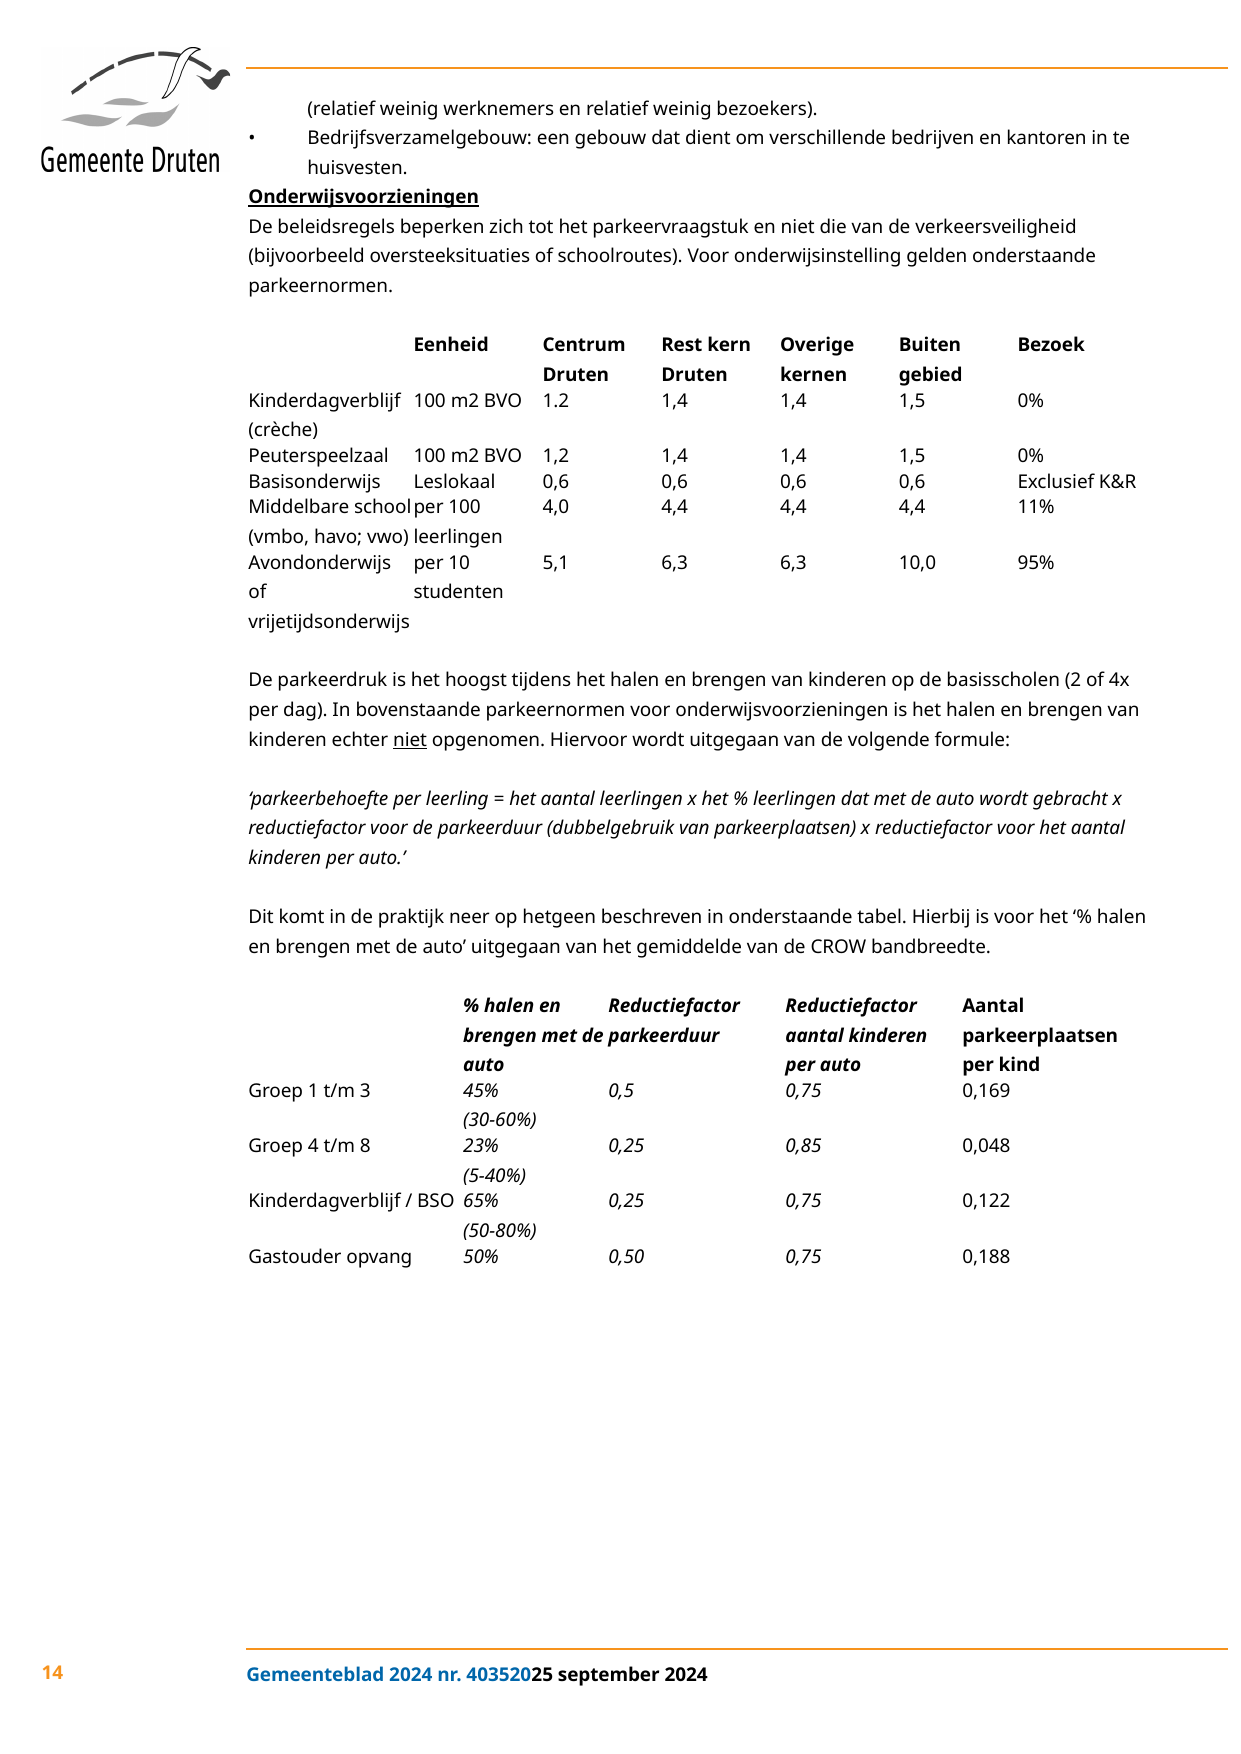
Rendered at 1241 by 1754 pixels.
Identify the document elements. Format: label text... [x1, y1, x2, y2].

table_cell 0,5 [608, 1077, 785, 1132]
table_header Buiten gebied [899, 332, 1017, 387]
text ‘parkeerbehoefte per leerling = het aantal leerlingen x het % leerlingen dat met de auto wordt gebracht x reductiefactor voor de parkeerduur (dubbelgebruik van parkeerplaatsen) x reductiefactor voor het aantal kinderen per auto.’ [248, 785, 1152, 870]
table_cell 100 m2 BVO [413, 387, 542, 442]
table_header [248, 332, 413, 387]
table_cell Kinderdagverblijf (crèche) [248, 387, 413, 442]
table_cell Groep 4 t/m 8 [248, 1133, 463, 1188]
table_cell 0,50 [608, 1243, 785, 1269]
table_cell Leslokaal [413, 468, 542, 494]
table_cell 1.2 [542, 387, 661, 442]
table_header [248, 992, 463, 1077]
table_cell 0% [1017, 387, 1152, 442]
table_cell 0,169 [962, 1077, 1152, 1132]
table_cell 0,122 [962, 1188, 1152, 1243]
table_cell 0,75 [785, 1077, 962, 1132]
table_cell 0,6 [661, 468, 780, 494]
picture [41, 47, 231, 172]
table_cell 1,5 [899, 442, 1017, 468]
table_cell 23% (5-40%) [463, 1133, 608, 1188]
table_cell 1,4 [661, 387, 780, 442]
table_header Rest kern Druten [661, 332, 780, 387]
table_cell 4,0 [542, 494, 661, 549]
table_cell 0,048 [962, 1133, 1152, 1188]
table_header Bezoek [1017, 332, 1152, 387]
table_cell 100 m2 BVO [413, 442, 542, 468]
text De parkeerdruk is het hoogst tijdens het halen en brengen van kinderen op de basisscholen (2 of 4x per dag). In bovenstaande parkeernormen voor onderwijsvoorzieningen is het halen en brengen van kinderen echter niet opgenomen. Hiervoor wordt uitgegaan van de volgende formule: [248, 667, 1152, 752]
table_cell 6,3 [661, 549, 780, 634]
table_cell Peuterspeelzaal [248, 442, 413, 468]
table_cell Gastouder opvang [248, 1243, 463, 1269]
table_cell 10,0 [899, 549, 1017, 634]
text Onderwijsvoorzieningen [248, 183, 1152, 209]
table_cell Groep 1 t/m 3 [248, 1077, 463, 1132]
table_header Overige kernen [780, 332, 898, 387]
table_cell Basisonderwijs [248, 468, 413, 494]
table_header % halen en brengen met de auto [463, 992, 608, 1077]
text Dit komt in de praktijk neer op hetgeen beschreven in onderstaande tabel. Hierbij is voor het ‘% halen en brengen met de auto’ uitgegaan van het gemiddelde van de CROW bandbreedte. [248, 903, 1152, 959]
table_cell 4,4 [780, 494, 898, 549]
table_cell 0,25 [608, 1188, 785, 1243]
table_header Centrum Druten [542, 332, 661, 387]
table_header Eenheid [413, 332, 542, 387]
table_cell per 10 studenten [413, 549, 542, 634]
table_cell 6,3 [780, 549, 898, 634]
table_cell 0,25 [608, 1133, 785, 1188]
list (relatief weinig werknemers en relatief weinig bezoekers). [248, 95, 1152, 121]
table_header Reductiefactor aantal kinderen per auto [785, 992, 962, 1077]
table_cell 4,4 [661, 494, 780, 549]
table_cell 0,75 [785, 1243, 962, 1269]
table_cell 5,1 [542, 549, 661, 634]
table_header Aantal parkeerplaatsen per kind [962, 992, 1152, 1077]
table_cell 1,4 [661, 442, 780, 468]
table_cell 50% [463, 1243, 608, 1269]
table_cell per 100 leerlingen [413, 494, 542, 549]
table_cell Middelbare school (vmbo, havo; vwo) [248, 494, 413, 549]
list Bedrijfsverzamelgebouw: een gebouw dat dient om verschillende bedrijven en kantoren in te huisvesten. [248, 124, 1152, 180]
table_cell 0,188 [962, 1243, 1152, 1269]
table_header Reductiefactor parkeerduur [608, 992, 785, 1077]
table_cell 11% [1017, 494, 1152, 549]
table_cell 4,4 [899, 494, 1017, 549]
text De beleidsregels beperken zich tot het parkeervraagstuk en niet die van de verkeersveiligheid (bijvoorbeeld oversteeksituaties of schoolroutes). Voor onderwijsinstelling gelden onderstaande parkeernormen. [248, 213, 1152, 298]
table_cell 0,6 [542, 468, 661, 494]
table_cell 45% (30-60%) [463, 1077, 608, 1132]
table_cell 0,85 [785, 1133, 962, 1188]
table_cell 0,6 [780, 468, 898, 494]
table_cell 0,6 [899, 468, 1017, 494]
table_cell Avondonderwijs of vrijetijdsonderwijs [248, 549, 413, 634]
table_cell Kinderdagverblijf / BSO [248, 1188, 463, 1243]
table_cell 1,4 [780, 387, 898, 442]
table_cell 1,4 [780, 442, 898, 468]
table_cell Exclusief K&R [1017, 468, 1152, 494]
table_cell 95% [1017, 549, 1152, 634]
table_cell 0% [1017, 442, 1152, 468]
table_cell 65% (50-80%) [463, 1188, 608, 1243]
table_cell 1,5 [899, 387, 1017, 442]
table_cell 0,75 [785, 1188, 962, 1243]
table_cell 1,2 [542, 442, 661, 468]
